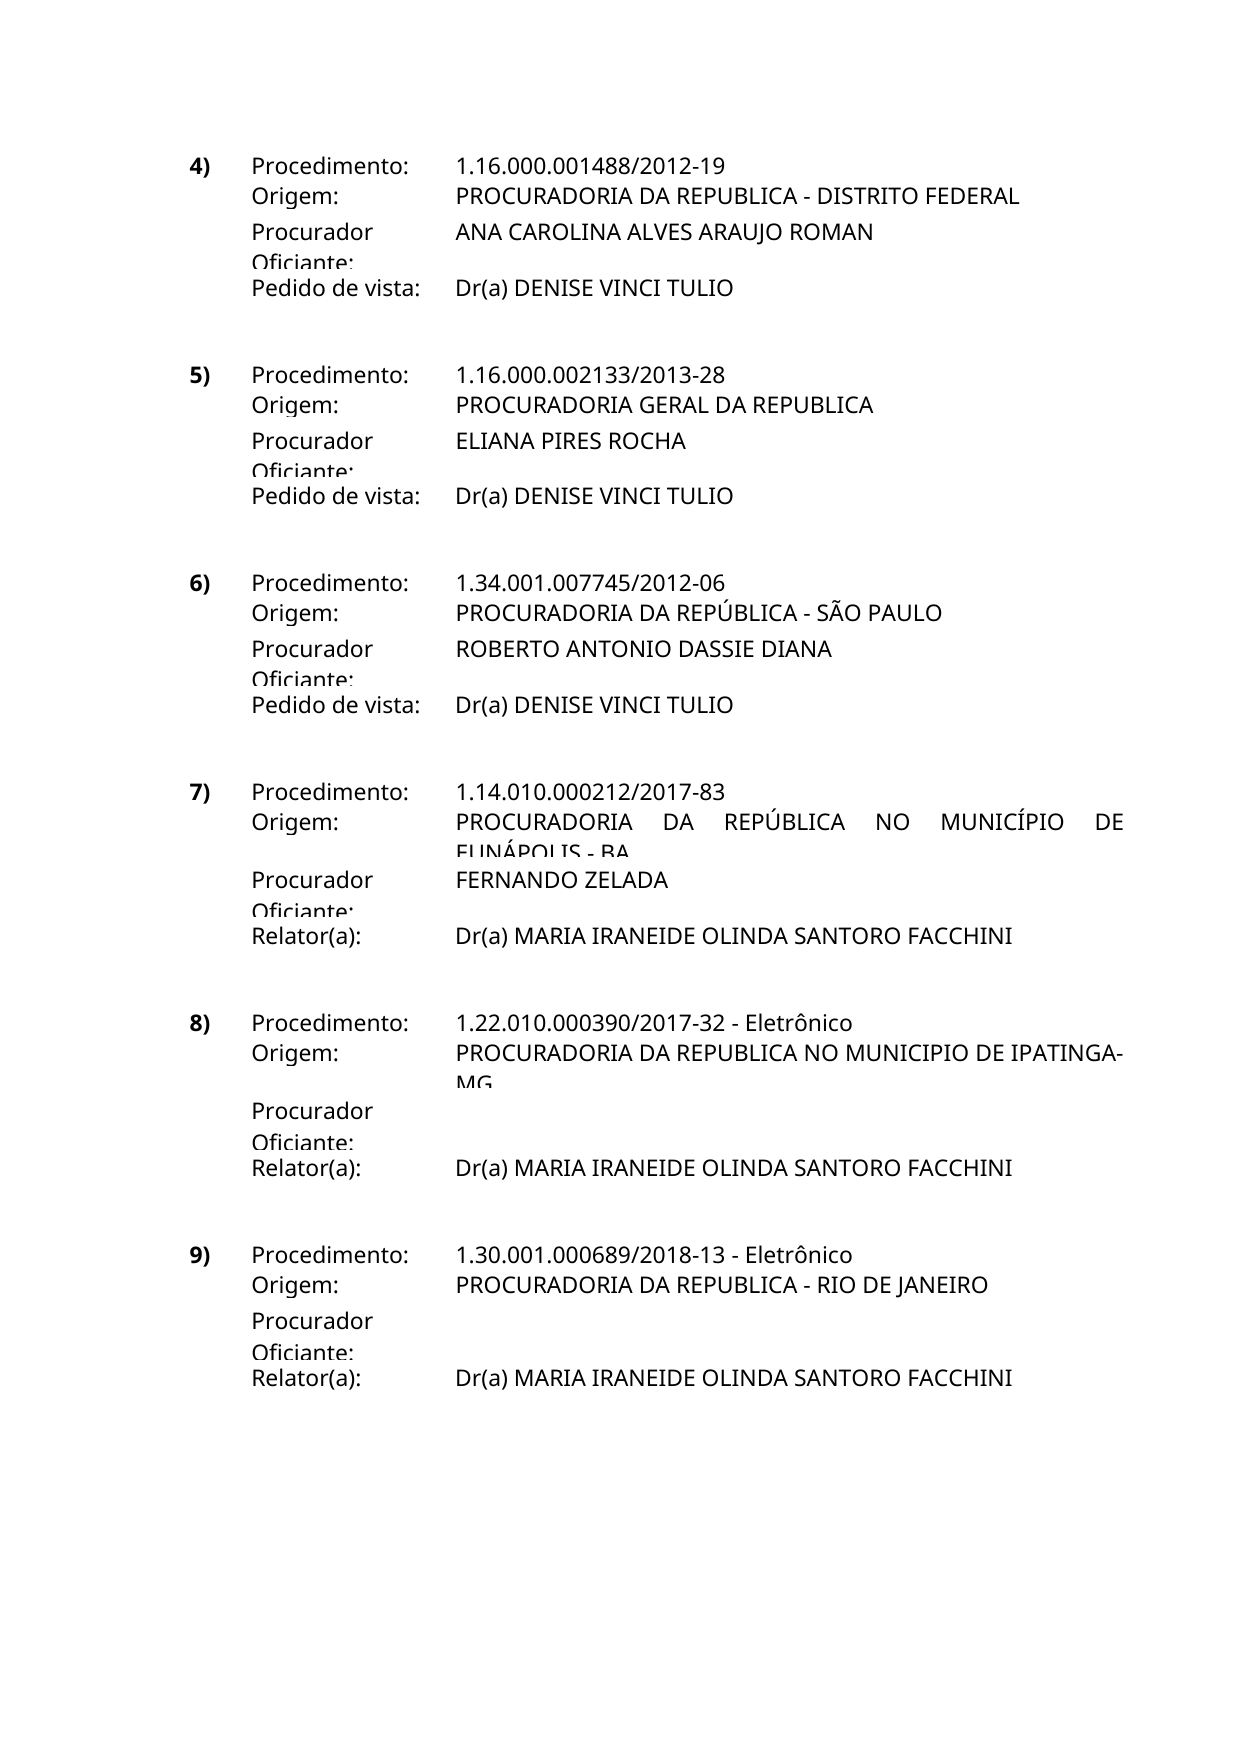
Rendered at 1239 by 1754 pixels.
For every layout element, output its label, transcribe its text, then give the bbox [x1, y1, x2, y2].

table_cell [0, 864, 189, 915]
table_cell [189, 719, 251, 776]
table_cell [189, 806, 251, 834]
table_cell [1125, 150, 1239, 178]
table_cell Procedimento: [251, 567, 455, 596]
table_cell [1125, 567, 1239, 596]
table_cell 1.16.000.001488/2012-19 [455, 150, 1124, 178]
table_cell [0, 719, 189, 776]
table_cell [0, 567, 189, 596]
table_cell [0, 510, 189, 567]
table_cell [1125, 1152, 1239, 1182]
table_cell [0, 389, 189, 417]
table_cell [1125, 1007, 1239, 1035]
table_cell PROCURADORIA DA REPUBLICA - RIO DE JANEIRO [455, 1269, 1124, 1298]
table_cell [1125, 719, 1239, 776]
table_cell [0, 1362, 189, 1392]
table_cell [189, 1095, 251, 1149]
table_cell [251, 510, 455, 567]
table_cell [455, 302, 1124, 358]
table_cell [0, 1305, 189, 1359]
table_cell PROCURADORIA DA REPÚBLICA NO MUNICÍPIO DE EUNÁPOLIS - BA [455, 806, 1124, 857]
table_cell [189, 689, 251, 719]
table_cell [0, 1065, 189, 1088]
table_cell PROCURADORIA DA REPUBLICA - DISTRITO FEDERAL [455, 180, 1124, 208]
table_header Relator(a): [251, 1362, 455, 1391]
table_cell [189, 597, 251, 626]
table_cell 6) [189, 567, 251, 596]
table_cell Origem: [251, 180, 455, 208]
table_cell [189, 180, 251, 208]
table_cell Procedimento: [251, 1239, 455, 1268]
table_cell [1125, 1095, 1239, 1149]
table_cell [1125, 1239, 1239, 1268]
table_cell [0, 920, 189, 950]
table_cell 1.22.010.000390/2017-32 - Eletrônico [455, 1007, 1124, 1035]
table_cell Procurador Oficiante: [251, 1095, 455, 1149]
table_cell [1125, 272, 1239, 302]
table_cell Procedimento: [251, 359, 455, 387]
table_cell [1125, 1182, 1239, 1239]
table_cell [189, 857, 251, 864]
table_cell [1125, 920, 1239, 950]
table_cell [455, 1088, 1124, 1095]
table_cell [0, 417, 189, 424]
table_cell [0, 626, 189, 633]
table_cell [251, 950, 455, 1007]
table_cell [189, 510, 251, 567]
table_cell Procurador Oficiante: [251, 216, 455, 268]
table_cell [251, 626, 455, 633]
table_cell Procurador Oficiante: [251, 633, 455, 686]
table_header Pedido de vista: [251, 689, 455, 717]
table_cell Procurador Oficiante: [251, 864, 455, 917]
table_cell PROCURADORIA DA REPÚBLICA - SÃO PAULO [455, 597, 1124, 626]
table_cell [1125, 834, 1239, 857]
table_header Pedido de vista: [251, 272, 455, 300]
table_cell Procedimento: [251, 776, 455, 804]
table_cell [189, 480, 251, 510]
table_cell [1125, 597, 1239, 626]
table_cell [189, 834, 251, 857]
table_cell [1125, 1037, 1239, 1065]
table_cell [1125, 480, 1239, 510]
table_cell [1125, 633, 1239, 684]
table_cell [0, 209, 189, 216]
table_cell [1125, 806, 1239, 834]
table_cell [0, 302, 189, 358]
table_cell [189, 626, 251, 633]
table_cell 5) [189, 359, 251, 387]
table_cell [1125, 1298, 1239, 1305]
table_cell [0, 1088, 189, 1095]
table_cell [1125, 864, 1239, 915]
table_cell [0, 359, 189, 387]
table_cell [1125, 180, 1239, 208]
table_cell [189, 216, 251, 267]
table_cell [189, 417, 251, 424]
table_cell [0, 216, 189, 267]
table_header Dr(a) MARIA IRANEIDE OLINDA SANTORO FACCHINI [455, 920, 1122, 948]
table_cell [189, 950, 251, 1007]
table_cell [189, 633, 251, 684]
table_cell ELIANA PIRES ROCHA [455, 425, 1124, 476]
table_cell [0, 1239, 189, 1268]
table_cell Origem: [251, 1037, 455, 1065]
table_cell [1125, 216, 1239, 267]
table_cell [0, 480, 189, 510]
table_cell Procedimento: [251, 150, 455, 178]
table_cell [251, 302, 455, 358]
table_cell [1125, 425, 1239, 476]
table_cell [1125, 1269, 1239, 1298]
table_cell [189, 272, 251, 302]
table_cell [189, 864, 251, 915]
table_cell PROCURADORIA DA REPUBLICA NO MUNICIPIO DE IPATINGA-MG [455, 1037, 1124, 1088]
table_cell PROCURADORIA GERAL DA REPUBLICA [455, 389, 1124, 417]
table_header [1125, 0, 1239, 150]
table_cell [455, 1182, 1124, 1239]
table_cell [0, 597, 189, 626]
table_cell [189, 302, 251, 358]
table_cell [455, 857, 1124, 864]
table_cell [0, 425, 189, 476]
table_cell 7) [189, 776, 251, 804]
table_header Dr(a) DENISE VINCI TULIO [455, 272, 1122, 300]
table_header [0, 0, 189, 150]
table_cell 9) [189, 1239, 251, 1268]
table_cell [1125, 1305, 1239, 1359]
table_cell [189, 425, 251, 476]
table_cell Procurador Oficiante: [251, 1305, 455, 1359]
table_cell [189, 1269, 251, 1298]
table_cell [1125, 776, 1239, 804]
table_cell [251, 209, 455, 216]
table_cell [0, 1182, 189, 1239]
table_cell ANA CAROLINA ALVES ARAUJO ROMAN [455, 216, 1124, 267]
table_header Relator(a): [251, 920, 455, 948]
table_cell [0, 1269, 189, 1298]
table_cell [1125, 302, 1239, 358]
table_cell 1.16.000.002133/2013-28 [455, 359, 1124, 387]
table_cell [251, 1065, 455, 1088]
table_cell [0, 1037, 189, 1065]
table_cell [1125, 1065, 1239, 1088]
table_cell [189, 1088, 251, 1095]
table_cell [455, 1298, 1124, 1305]
table_cell [251, 719, 455, 776]
table_cell [455, 1305, 1124, 1359]
table_cell [0, 1152, 189, 1182]
table_cell Origem: [251, 389, 455, 417]
table_cell [1125, 626, 1239, 633]
table_cell [455, 626, 1124, 633]
table_cell [1125, 209, 1239, 216]
table_cell [189, 209, 251, 216]
table_cell FERNANDO ZELADA [455, 864, 1124, 915]
table_header Dr(a) MARIA IRANEIDE OLINDA SANTORO FACCHINI [455, 1362, 1122, 1391]
table_cell [0, 633, 189, 684]
table_cell [189, 1298, 251, 1305]
table_cell [189, 389, 251, 417]
table_header Pedido de vista: [251, 480, 455, 509]
table_cell [251, 1088, 455, 1095]
table_cell [251, 834, 455, 857]
table_cell [0, 1298, 189, 1305]
table_cell 1.14.010.000212/2017-83 [455, 776, 1124, 804]
table_header [189, 0, 251, 150]
table_cell [0, 150, 189, 178]
table_cell [251, 417, 455, 424]
table_cell [0, 180, 189, 208]
table_cell [0, 806, 189, 834]
table_header [251, 0, 455, 150]
table_cell [251, 1298, 455, 1305]
table_header Relator(a): [251, 1152, 455, 1181]
table_header Dr(a) DENISE VINCI TULIO [455, 480, 1122, 509]
table_cell [0, 1007, 189, 1035]
table_cell [189, 1182, 251, 1239]
table_cell [189, 1305, 251, 1359]
table_cell [189, 1152, 251, 1182]
table_cell [251, 857, 455, 864]
table_cell [455, 1095, 1124, 1149]
table_cell [0, 689, 189, 719]
table_header [455, 0, 1124, 150]
table_header Dr(a) DENISE VINCI TULIO [455, 689, 1122, 717]
table_cell 1.34.001.007745/2012-06 [455, 567, 1124, 596]
table_cell 8) [189, 1007, 251, 1035]
table_cell [1125, 857, 1239, 864]
table_cell [1125, 689, 1239, 719]
table_cell [455, 950, 1124, 1007]
table_cell [0, 272, 189, 302]
table_header Dr(a) MARIA IRANEIDE OLINDA SANTORO FACCHINI [455, 1152, 1122, 1181]
table_cell [0, 834, 189, 857]
table_cell [1125, 1088, 1239, 1095]
table_cell [455, 417, 1124, 424]
table_cell [189, 920, 251, 950]
table_cell [455, 209, 1124, 216]
table_cell 4) [189, 150, 251, 178]
table_cell [1125, 510, 1239, 567]
table_cell Origem: [251, 1269, 455, 1298]
table_cell [189, 1362, 251, 1392]
table_cell [1125, 389, 1239, 417]
table_cell [0, 950, 189, 1007]
table_cell [1125, 1362, 1239, 1392]
table_cell [1125, 359, 1239, 387]
table_cell 1.30.001.000689/2018-13 - Eletrônico [455, 1239, 1124, 1268]
table_cell Procurador Oficiante: [251, 425, 455, 477]
table_cell Procedimento: [251, 1007, 455, 1035]
table_cell [455, 510, 1124, 567]
table_cell Origem: [251, 597, 455, 626]
table_cell [189, 1065, 251, 1088]
table_cell [0, 776, 189, 804]
table_cell [189, 1037, 251, 1065]
table_cell [0, 857, 189, 864]
table_cell [455, 719, 1124, 776]
table_cell [1125, 950, 1239, 1007]
table_cell [1125, 417, 1239, 424]
table_cell ROBERTO ANTONIO DASSIE DIANA [455, 633, 1124, 684]
table_cell Origem: [251, 806, 455, 834]
table_cell [0, 1095, 189, 1149]
table_cell [251, 1182, 455, 1239]
